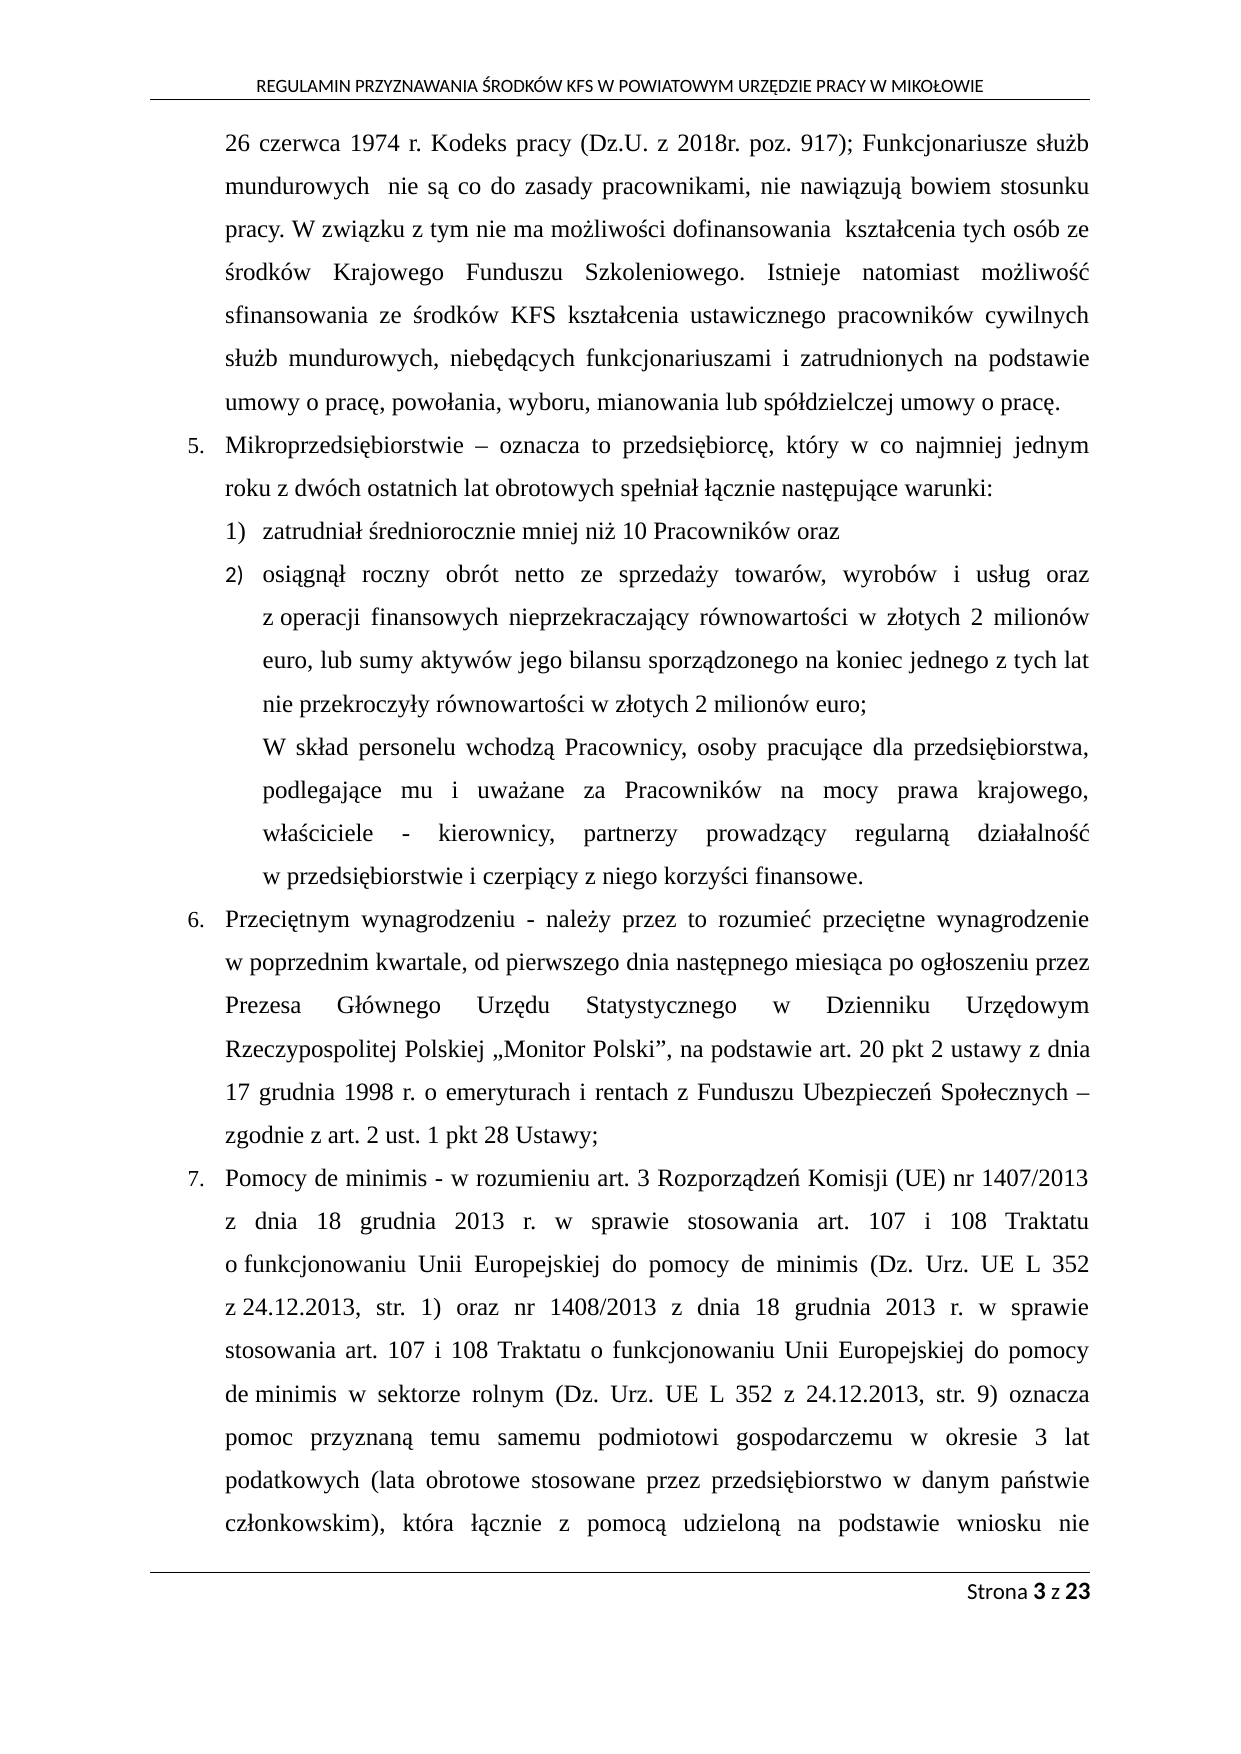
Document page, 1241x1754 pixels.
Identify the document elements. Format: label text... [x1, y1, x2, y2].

text W skład personelu wchodzą Pracownicy, osoby pracujące dla przedsiębiorstwa, podlegające mu i uważane za Pracowników na mocy prawa krajowego, właściciele - kierownicy, partnerzy prowadzący regularną działalność w przedsiębiorstwie i czerpiący z niego korzyści finansowe. [262, 732, 1090, 890]
list Mikroprzedsiębiorstwie – oznacza to przedsiębiorcę, który w co najmniej jednym roku z dwóch ostatnich lat obrotowych spełniał łącznie następujące warunki: [187, 430, 1090, 502]
list Pomocy de minimis - w rozumieniu art. 3 Rozporządzeń Komisji (UE) nr 1407/2013 z dnia 18 grudnia 2013 r. w sprawie stosowania art. 107 i 108 Traktatu o funkcjonowaniu Unii Europejskiej do pomocy de minimis (Dz. Urz. UE L 352 z 24.12.2013, str. 1) oraz nr 1408/2013 z dnia 18 grudnia 2013 r. w sprawie stosowania art. 107 i 108 Traktatu o funkcjonowaniu Unii Europejskiej do pomocy de minimis w sektorze rolnym (Dz. Urz. UE L 352 z 24.12.2013, str. 9) oznacza pomoc przyznaną temu samemu podmiotowi gospodarczemu w okresie 3 lat podatkowych (lata obrotowe stosowane przez przedsiębiorstwo w danym państwie członkowskim), która łącznie z pomocą udzieloną na podstawie wniosku nie [187, 1163, 1090, 1537]
list zatrudniał średniorocznie mniej niż 10 Pracowników oraz [225, 516, 1090, 545]
list osiągnął roczny obrót netto ze sprzedaży towarów, wyrobów i usług oraz z operacji finansowych nieprzekraczający równowartości w złotych 2 milionów euro, lub sumy aktywów jego bilansu sporządzonego na koniec jednego z tych lat nie przekroczyły równowartości w złotych 2 milionów euro; [225, 559, 1090, 717]
list 26 czerwca 1974 r. Kodeks pracy (Dz.U. z 2018r. poz. 917); Funkcjonariusze służb mundurowych nie są co do zasady pracownikami, nie nawiązują bowiem stosunku pracy. W związku z tym nie ma możliwości dofinansowania kształcenia tych osób ze środków Krajowego Funduszu Szkoleniowego. Istnieje natomiast możliwość sfinansowania ze środków KFS kształcenia ustawicznego pracowników cywilnych służb mundurowych, niebędących funkcjonariuszami i zatrudnionych na podstawie umowy o pracę, powołania, wyboru, mianowania lub spółdzielczej umowy o pracę. [187, 128, 1090, 415]
list Przeciętnym wynagrodzeniu - należy przez to rozumieć przeciętne wynagrodzenie w poprzednim kwartale, od pierwszego dnia następnego miesiąca po ogłoszeniu przez Prezesa Głównego Urzędu Statystycznego w Dzienniku Urzędowym Rzeczypospolitej Polskiej „Monitor Polski”, na podstawie art. 20 pkt 2 ustawy z dnia 17 grudnia 1998 r. o emeryturach i rentach z Funduszu Ubezpieczeń Społecznych – zgodnie z art. 2 ust. 1 pkt 28 Ustawy; [187, 904, 1090, 1149]
